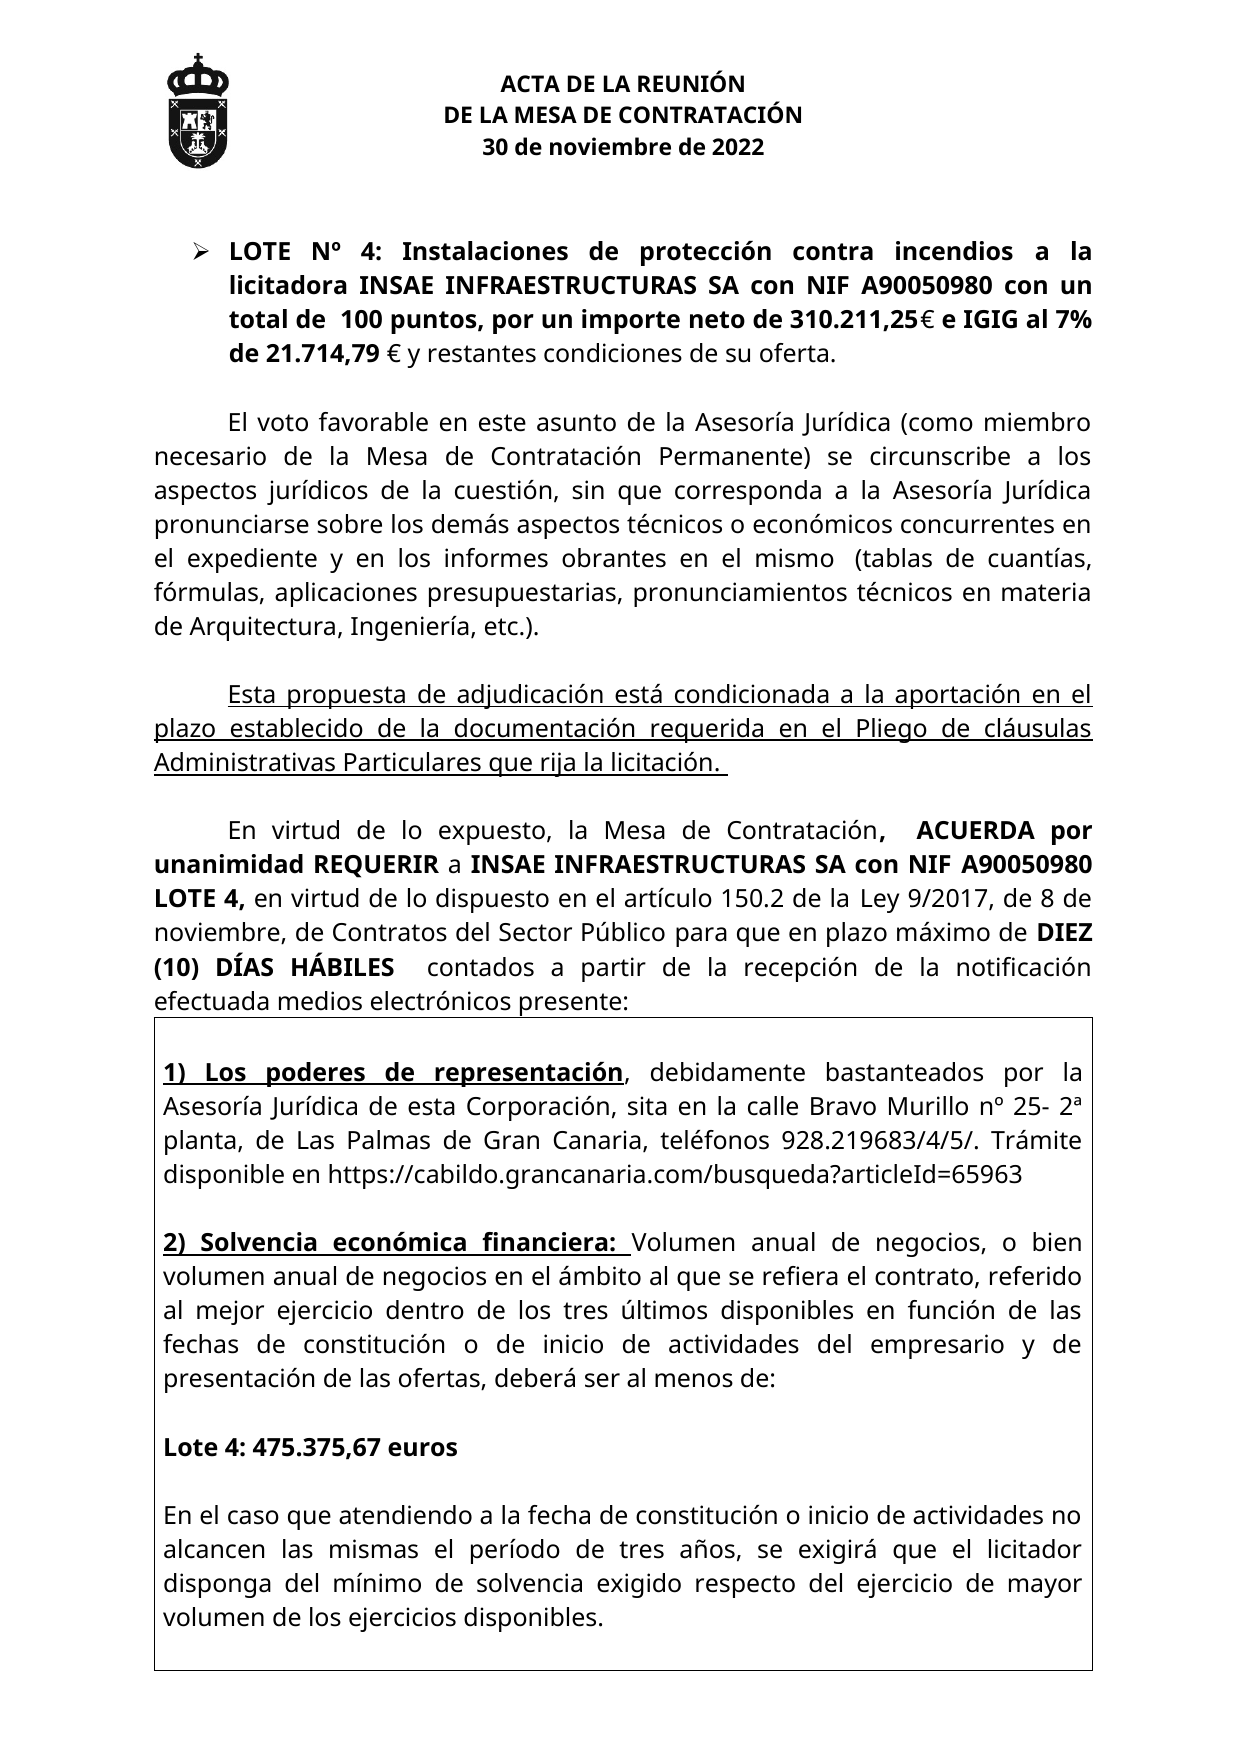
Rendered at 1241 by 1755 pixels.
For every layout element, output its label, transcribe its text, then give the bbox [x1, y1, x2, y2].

text 2) Solvencia económica financiera: Volumen anual de negocios, o bien volumen anual de negocios en el ámbito al que se refiera el contrato, referido al mejor ejercicio dentro de los tres últimos disponibles en función de las fechas de constitución o de inicio de actividades del empresario y de presentación de las ofertas, deberá ser al menos de: [155, 1222, 1092, 1395]
list LOTE Nº 4: Instalaciones de protección contra incendios a la licitadora INSAE INFRAESTRUCTURAS SA con NIF A90050980 con un total de 100 puntos, por un importe neto de 310.211,25€ e IGIG al 7% de 21.714,79 € y restantes condiciones de su oferta. [191, 234, 1093, 370]
text El voto favorable en este asunto de la Asesoría Jurídica (como miembro necesario de la Mesa de Contratación Permanente) se circunscribe a los aspectos jurídicos de la cuestión, sin que corresponda a la Asesoría Jurídica pronunciarse sobre los demás aspectos técnicos o económicos concurrentes en el expediente y en los informes obrantes en el mismo (tablas de cuantías, fórmulas, aplicaciones presupuestarias, pronunciamientos técnicos en materia de Arquitectura, Ingeniería, etc.). [153, 404, 1093, 643]
picture [164, 50, 231, 171]
text Administrativas Particulares que rija la licitación. [153, 740, 1093, 779]
text En el caso que atendiendo a la fecha de constitución o inicio de actividades no alcancen las mismas el período de tres años, se exigirá que el licitador disponga del mínimo de solvencia exigido respecto del ejercicio de mayor volumen de los ejercicios disponibles. [155, 1494, 1092, 1633]
text 1) Los poderes de representación, debidamente bastanteados por la Asesoría Jurídica de esta Corporación, sita en la calle Bravo Murillo nº 25- 2ª planta, de Las Palmas de Gran Canaria, teléfonos 928.219683/4/5/. Trámite disponible en https://cabildo.grancanaria.com/busqueda?articleId=65963 [155, 1051, 1092, 1191]
text En virtud de lo expuesto, la Mesa de Contratación, ACUERDA por unanimidad REQUERIR a INSAE INFRAESTRUCTURAS SA con NIF A90050980 LOTE 4, en virtud de lo dispuesto en el artículo 150.2 de la Ley 9/2017, de 8 de noviembre, de Contratos del Sector Público para que en plazo máximo de DIEZ (10) DÍAS HÁBILES contados a partir de la recepción de la notificación efectuada medios electrónicos presente: [153, 813, 1093, 1017]
text Esta propuesta de adjudicación está condicionada a la aportación en el plazo establecido de la documentación requerida en el Pliego de cláusulas [153, 677, 1093, 739]
text Lote 4: 475.375,67 euros [155, 1426, 1092, 1463]
